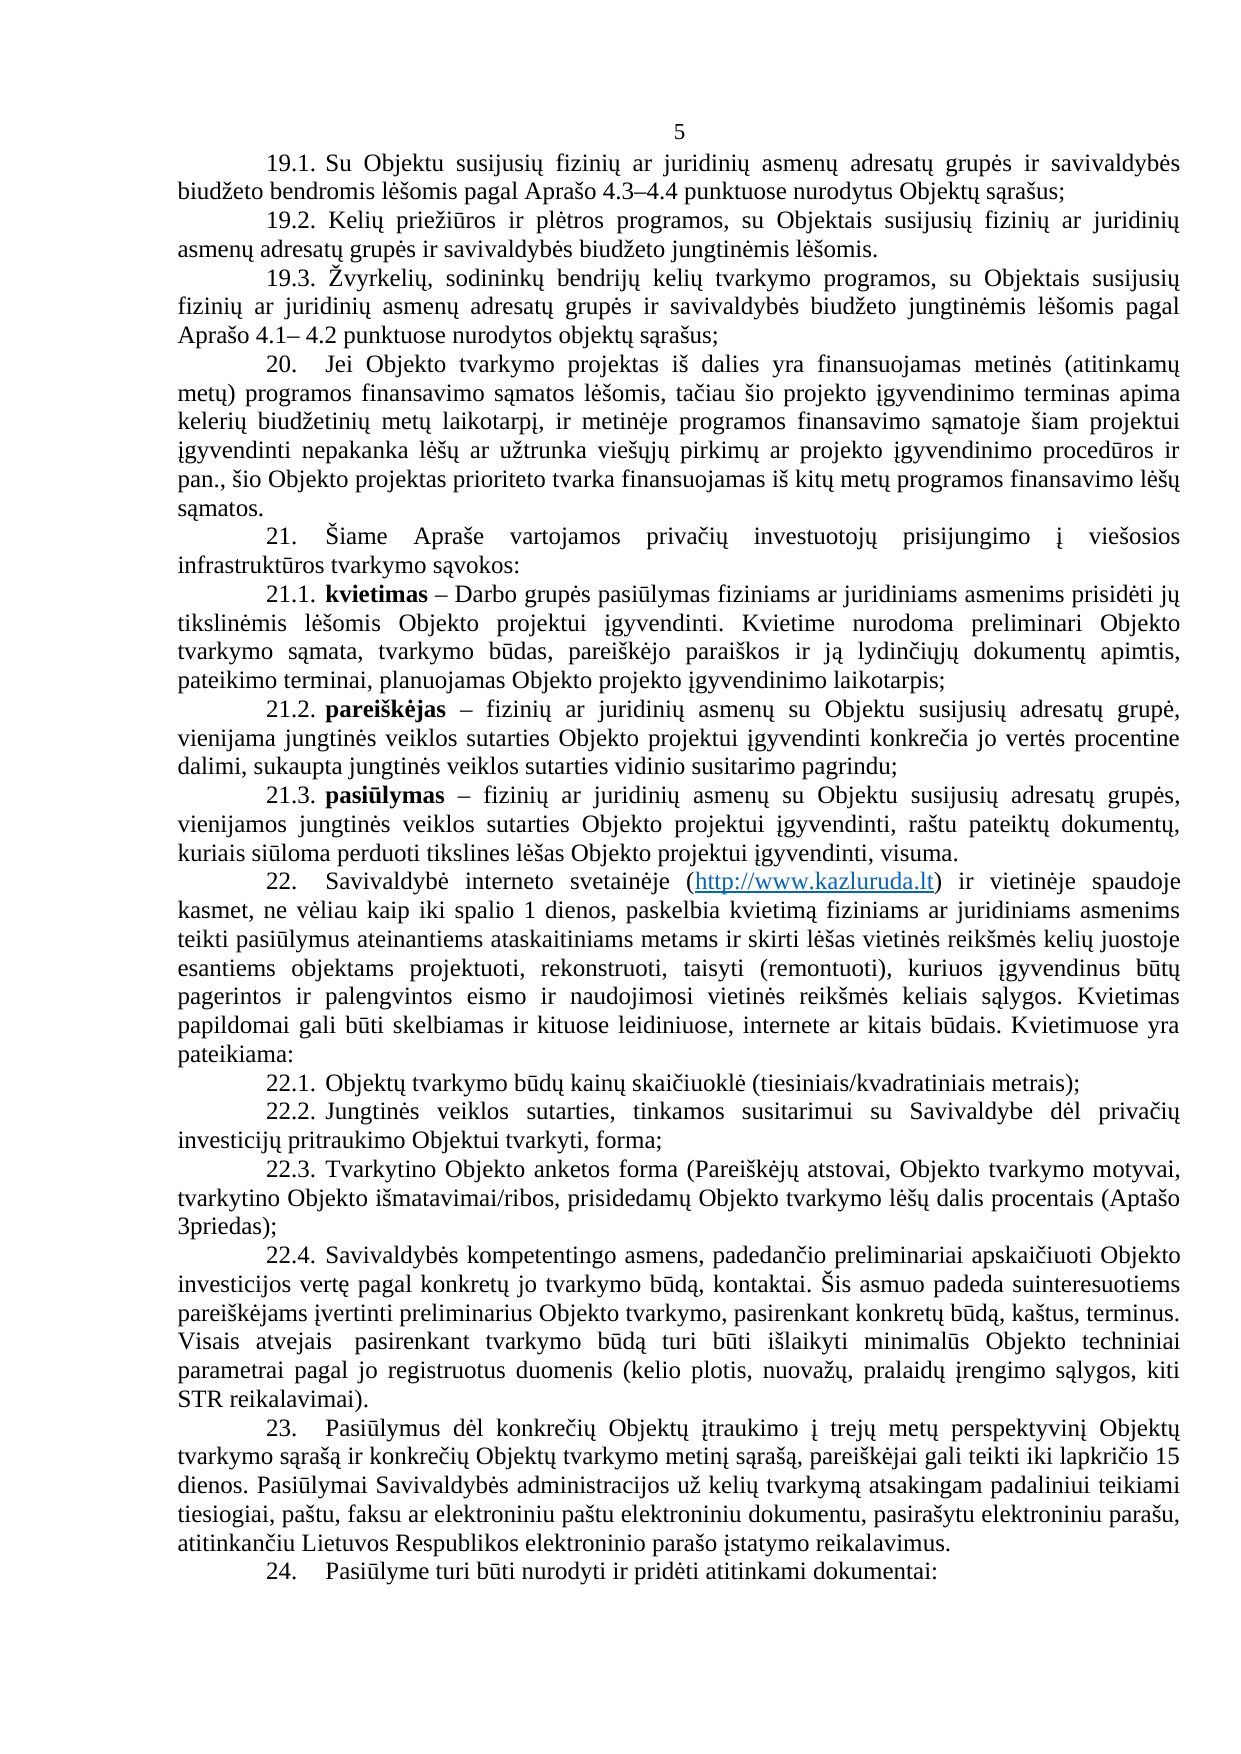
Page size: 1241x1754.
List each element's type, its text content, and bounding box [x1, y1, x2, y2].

text 19.1. Su Objektu susijusių fizinių ar juridinių asmenų adresatų grupės ir savivaldybės biudžeto bendromis lėšomis pagal Aprašo 4.3–4.4 punktuose nurodytus Objektų sąrašus; [177, 148, 1181, 205]
text 21.1. kvietimas – Darbo grupės pasiūlymas fiziniams ar juridiniams asmenims prisidėti jų tikslinėmis lėšomis Objekto projektui įgyvendinti. Kvietime nurodoma preliminari Objekto tvarkymo sąmata, tvarkymo būdas, pareiškėjo paraiškos ir ją lydinčiųjų dokumentų apimtis, pateikimo terminai, planuojamas Objekto projekto įgyvendinimo laikotarpis; [177, 579, 1181, 694]
text 21. Šiame Apraše vartojamos privačių investuotojų prisijungimo į viešosios infrastruktūros tvarkymo sąvokos: [177, 521, 1181, 579]
text 21.2. pareiškėjas – fizinių ar juridinių asmenų su Objektu susijusių adresatų grupė, vienijama jungtinės veiklos sutarties Objekto projektui įgyvendinti konkrečia jo vertės procentine dalimi, sukaupta jungtinės veiklos sutarties vidinio susitarimo pagrindu; [177, 694, 1181, 780]
text 22. Savivaldybė interneto svetainėje (http://www.kazluruda.lt) ir vietinėje spaudoje kasmet, ne vėliau kaip iki spalio 1 dienos, paskelbia kvietimą fiziniams ar juridiniams asmenims teikti pasiūlymus ateinantiems ataskaitiniams metams ir skirti lėšas vietinės reikšmės kelių juostoje esantiems objektams projektuoti, rekonstruoti, taisyti (remontuoti), kuriuos įgyvendinus būtų pagerintos ir palengvintos eismo ir naudojimosi vietinės reikšmės keliais sąlygos. Kvietimas papildomai gali būti skelbiamas ir kituose leidiniuose, internete ar kitais būdais. Kvietimuose yra pateikiama: [177, 866, 1181, 1068]
text 22.3. Tvarkytino Objekto anketos forma (Pareiškėjų atstovai, Objekto tvarkymo motyvai, tvarkytino Objekto išmatavimai/ribos, prisidedamų Objekto tvarkymo lėšų dalis procentais (Aptašo 3priedas); [177, 1154, 1181, 1240]
text 21.3. pasiūlymas – fizinių ar juridinių asmenų su Objektu susijusių adresatų grupės, vienijamos jungtinės veiklos sutarties Objekto projektui įgyvendinti, raštu pateiktų dokumentų, kuriais siūloma perduoti tikslines lėšas Objekto projektui įgyvendinti, visuma. [177, 780, 1181, 866]
text 19.3. Žvyrkelių, sodininkų bendrijų kelių tvarkymo programos, su Objektais susijusių fizinių ar juridinių asmenų adresatų grupės ir savivaldybės biudžeto jungtinėmis lėšomis pagal Aprašo 4.1– 4.2 punktuose nurodytos objektų sąrašus; [177, 263, 1181, 349]
text 22.2. Jungtinės veiklos sutarties, tinkamos susitarimui su Savivaldybe dėl privačių investicijų pritraukimo Objektui tvarkyti, forma; [177, 1096, 1181, 1154]
text 22.1. Objektų tvarkymo būdų kainų skaičiuoklė (tiesiniais/kvadratiniais metrais); [177, 1068, 1181, 1096]
text 22.4. Savivaldybės kompetentingo asmens, padedančio preliminariai apskaičiuoti Objekto investicijos vertę pagal konkretų jo tvarkymo būdą, kontaktai. Šis asmuo padeda suinteresuotiems pareiškėjams įvertinti preliminarius Objekto tvarkymo, pasirenkant konkretų būdą, kaštus, terminus. Visais atvejais pasirenkant tvarkymo būdą turi būti išlaikyti minimalūs Objekto techniniai parametrai pagal jo registruotus duomenis (kelio plotis, nuovažų, pralaidų įrengimo sąlygos, kiti STR reikalavimai). [177, 1240, 1181, 1413]
text 23. Pasiūlymus dėl konkrečių Objektų įtraukimo į trejų metų perspektyvinį Objektų tvarkymo sąrašą ir konkrečių Objektų tvarkymo metinį sąrašą, pareiškėjai gali teikti iki lapkričio 15 dienos. Pasiūlymai Savivaldybės administracijos už kelių tvarkymą atsakingam padaliniui teikiami tiesiogiai, paštu, faksu ar elektroniniu paštu elektroniniu dokumentu, pasirašytu elektroniniu parašu, atitinkančiu Lietuvos Respublikos elektroninio parašo įstatymo reikalavimus. [177, 1413, 1181, 1556]
text 20. Jei Objekto tvarkymo projektas iš dalies yra finansuojamas metinės (atitinkamų metų) programos finansavimo sąmatos lėšomis, tačiau šio projekto įgyvendinimo terminas apima kelerių biudžetinių metų laikotarpį, ir metinėje programos finansavimo sąmatoje šiam projektui įgyvendinti nepakanka lėšų ar užtrunka viešųjų pirkimų ar projekto įgyvendinimo procedūros ir pan., šio Objekto projektas prioriteto tvarka finansuojamas iš kitų metų programos finansavimo lėšų sąmatos. [177, 349, 1181, 521]
text 24. Pasiūlyme turi būti nurodyti ir pridėti atitinkami dokumentai: [177, 1556, 1181, 1585]
text 19.2. Kelių priežiūros ir plėtros programos, su Objektais susijusių fizinių ar juridinių asmenų adresatų grupės ir savivaldybės biudžeto jungtinėmis lėšomis. [177, 205, 1181, 263]
